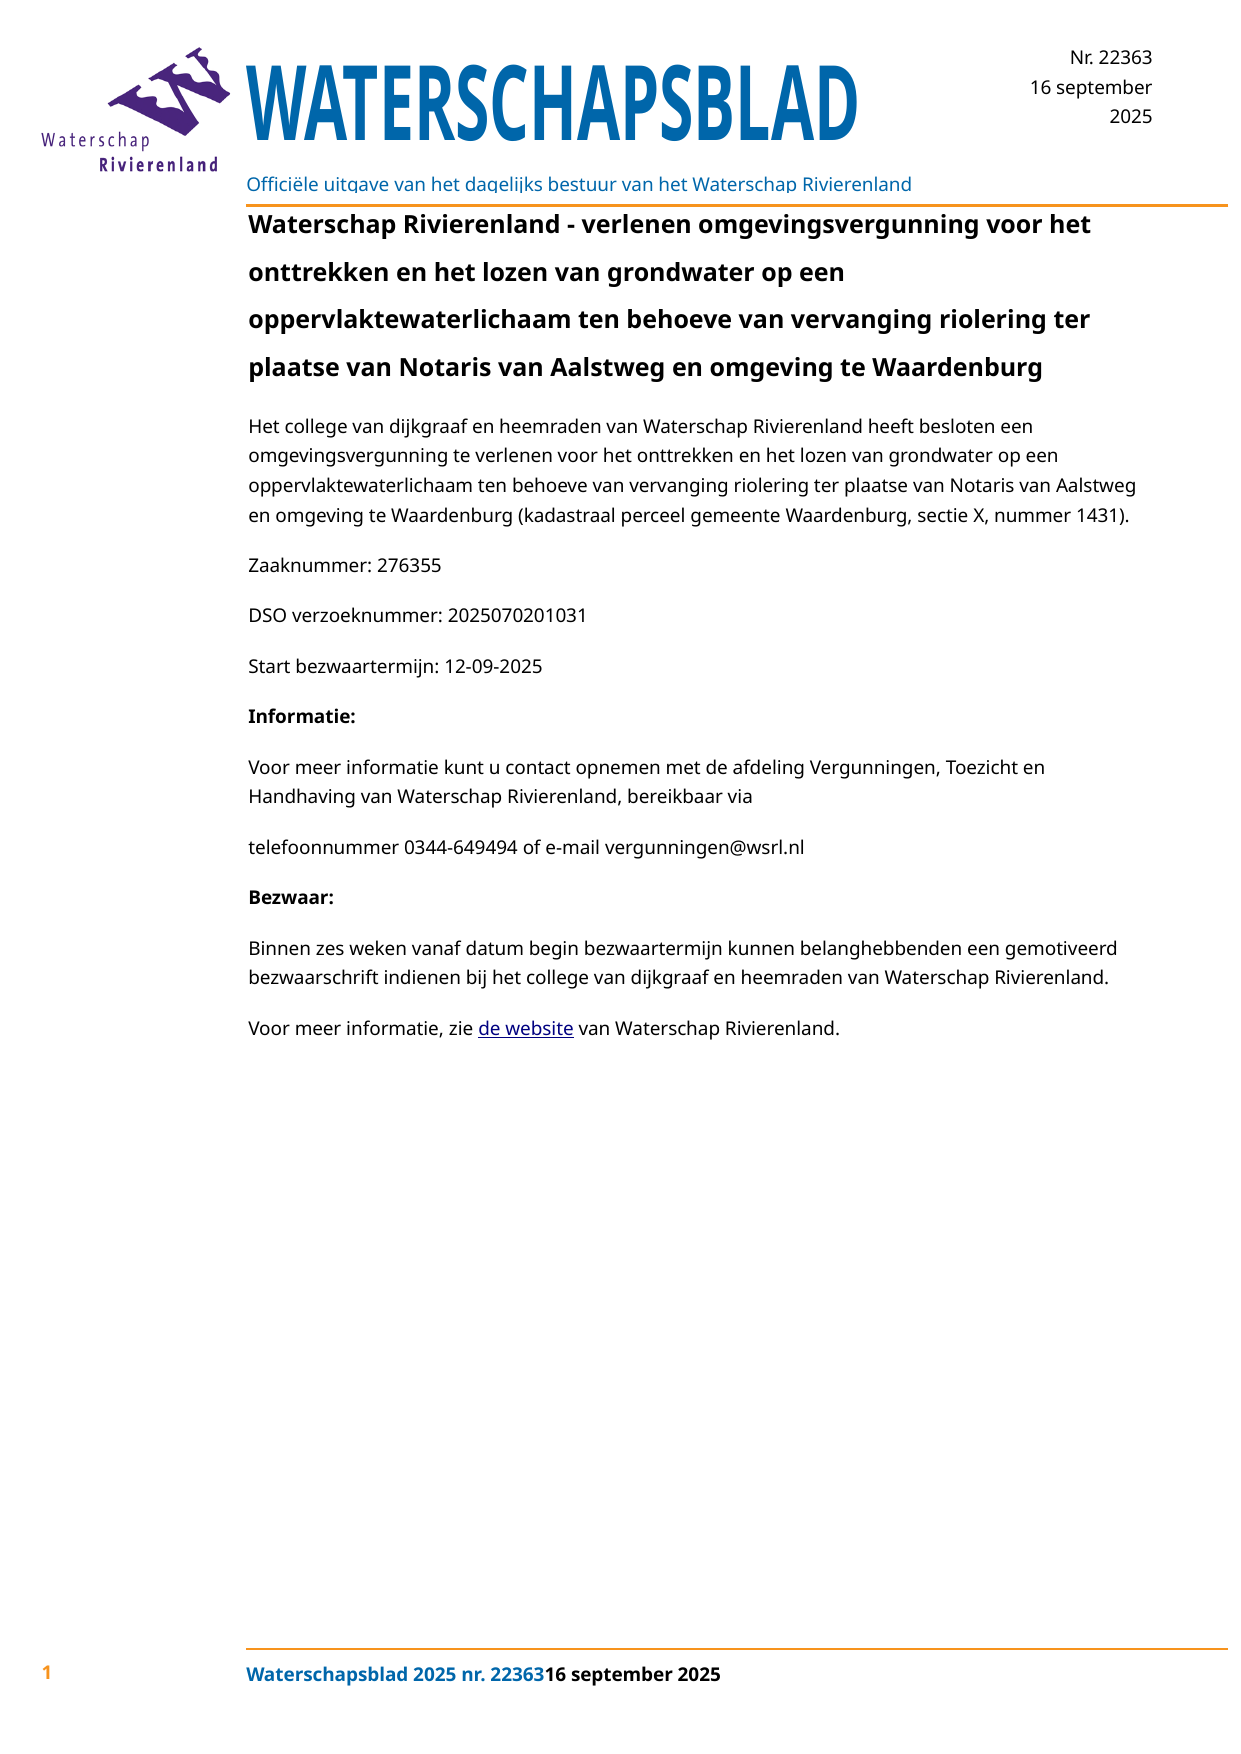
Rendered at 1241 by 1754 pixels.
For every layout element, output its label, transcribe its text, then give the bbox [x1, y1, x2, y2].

text telefoonnummer 0344-649494 of e-mail vergunningen@wsrl.nl [248, 834, 1152, 860]
text Zaaknummer: 276355 [248, 552, 1152, 578]
picture [41, 47, 231, 172]
text Voor meer informatie kunt u contact opnemen met de afdeling Vergunningen, Toezicht en Handhaving van Waterschap Rivierenland, bereikbaar via [248, 754, 1152, 809]
text Waterschap Rivierenland - verlenen omgevingsvergunning voor het onttrekken en het lozen van grondwater op een oppervlaktewaterlichaam ten behoeve van vervanging riolering ter plaatse van Notaris van Aalstweg en omgeving te Waardenburg [248, 207, 1152, 384]
text Voor meer informatie, zie de website van Waterschap Rivierenland. [248, 1015, 1152, 1041]
text Het college van dijkgraaf en heemraden van Waterschap Rivierenland heeft besloten een omgevingsvergunning te verlenen voor het onttrekken en het lozen van grondwater op een oppervlaktewaterlichaam ten behoeve van vervanging riolering ter plaatse van Notaris van Aalstweg en omgeving te Waardenburg (kadastraal perceel gemeente Waardenburg, sectie X, nummer 1431). [248, 413, 1152, 528]
text Binnen zes weken vanaf datum begin bezwaartermijn kunnen belanghebbenden een gemotiveerd bezwaarschrift indienen bij het college van dijkgraaf en heemraden van Waterschap Rivierenland. [248, 935, 1152, 990]
text Start bezwaartermijn: 12-09-2025 [248, 653, 1152, 679]
text Informatie: [248, 703, 1152, 729]
text Bezwaar: [248, 884, 1152, 910]
text DSO verzoeknummer: 2025070201031 [248, 603, 1152, 628]
